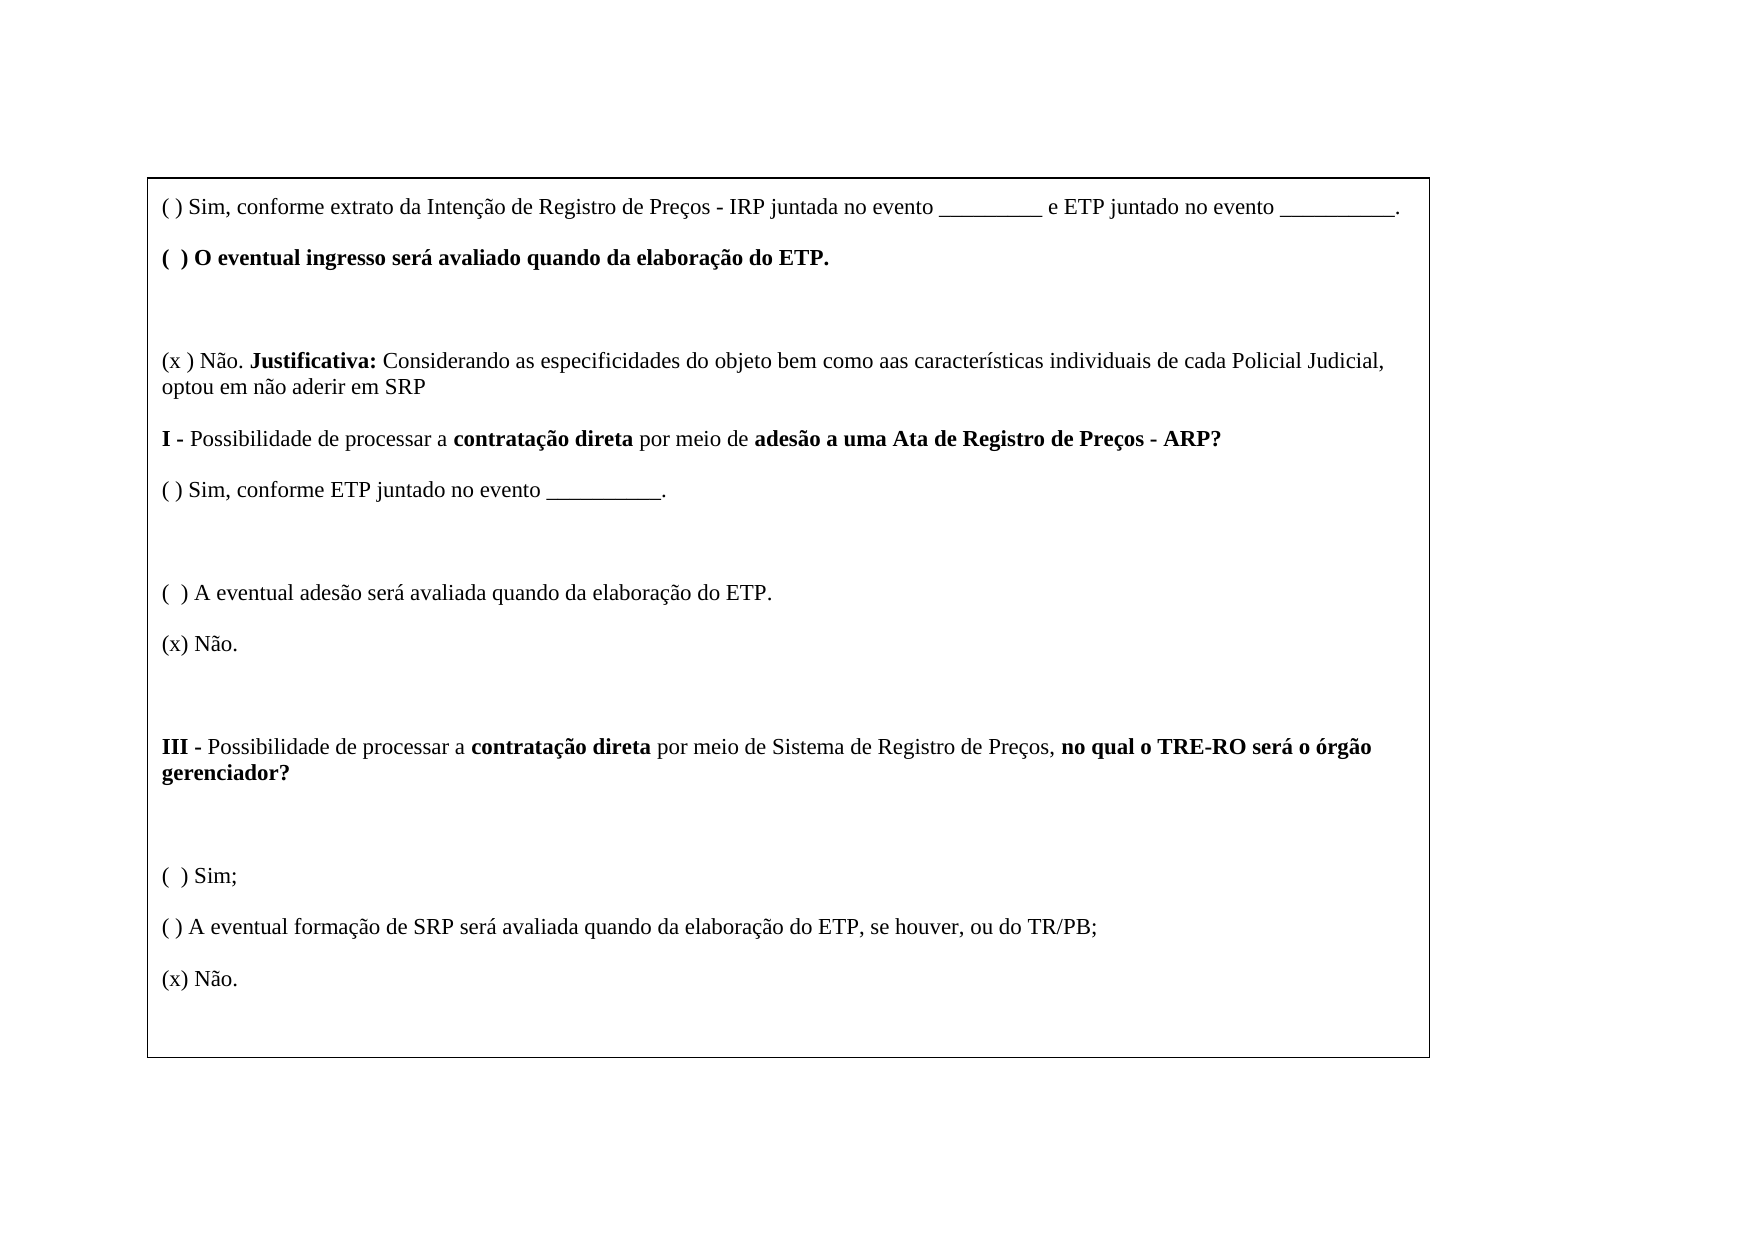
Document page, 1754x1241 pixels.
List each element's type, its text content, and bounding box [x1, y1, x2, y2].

table_cell ( ) Sim, conforme extrato da Intenção de Registro de Preços - IRP juntada no evento _________ e ETP juntado no evento __________. ( ) O eventual ingresso será avaliado quando da elaboração do ETP. (x ) Não. Justificativa: Considerando as especificidades do objeto bem como aas características individuais de cada Policial Judicial, optou em não aderir em SRP I - Possibilidade de processar a contratação direta por meio de adesão a uma Ata de Registro de Preços - ARP? ( ) Sim, conforme ETP juntado no evento __________. ( ) A eventual adesão será avaliada quando da elaboração do ETP. (x) Não. III - Possibilidade de processar a contratação direta por meio de Sistema de Registro de Preços, no qual o TRE-RO será o órgão gerenciador? ( ) Sim; ( ) A eventual formação de SRP será avaliada quando da elaboração do ETP, se houver, ou do TR/PB; (x) Não. [148, 179, 1429, 1056]
